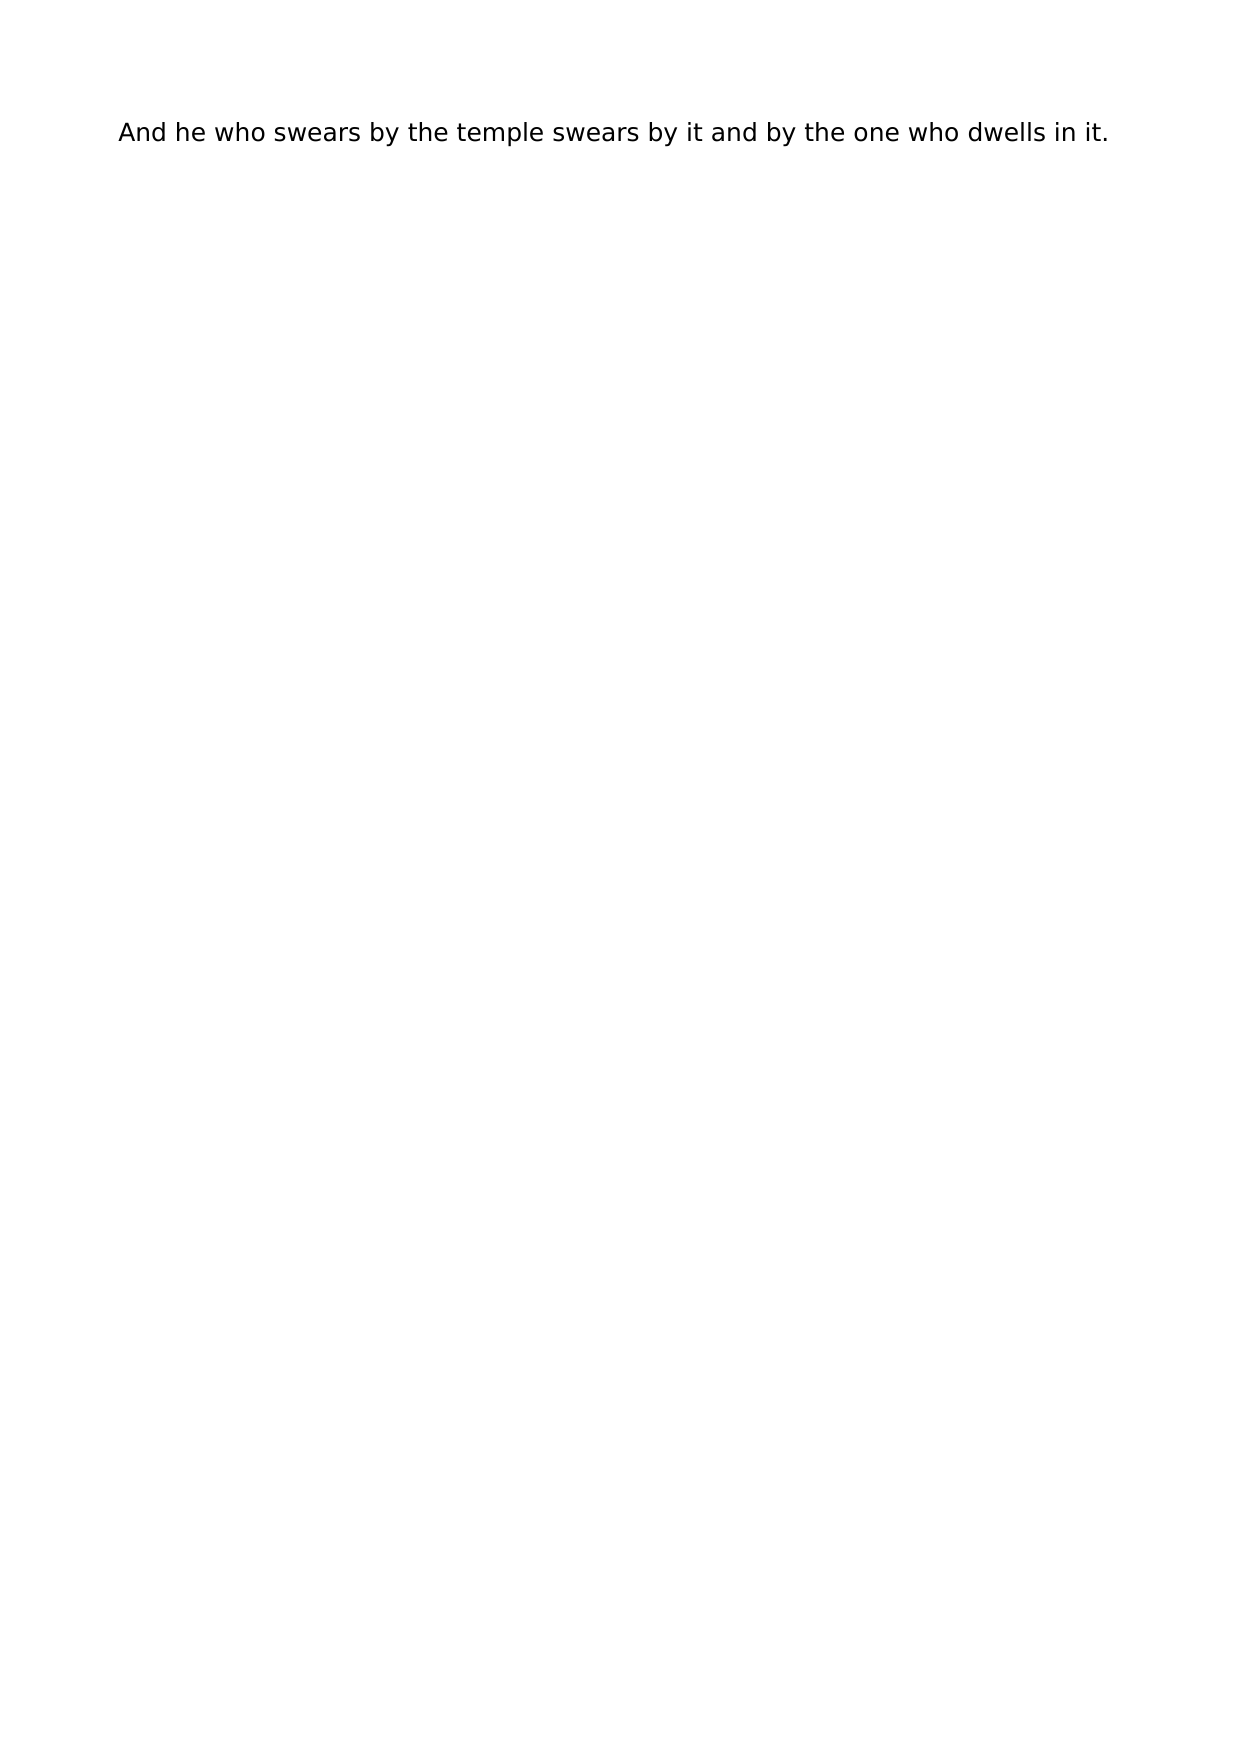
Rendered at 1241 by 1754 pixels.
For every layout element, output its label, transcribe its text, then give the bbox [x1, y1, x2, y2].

text And he who swears by the temple swears by it and by the one who dwells in it. [118, 118, 1122, 147]
